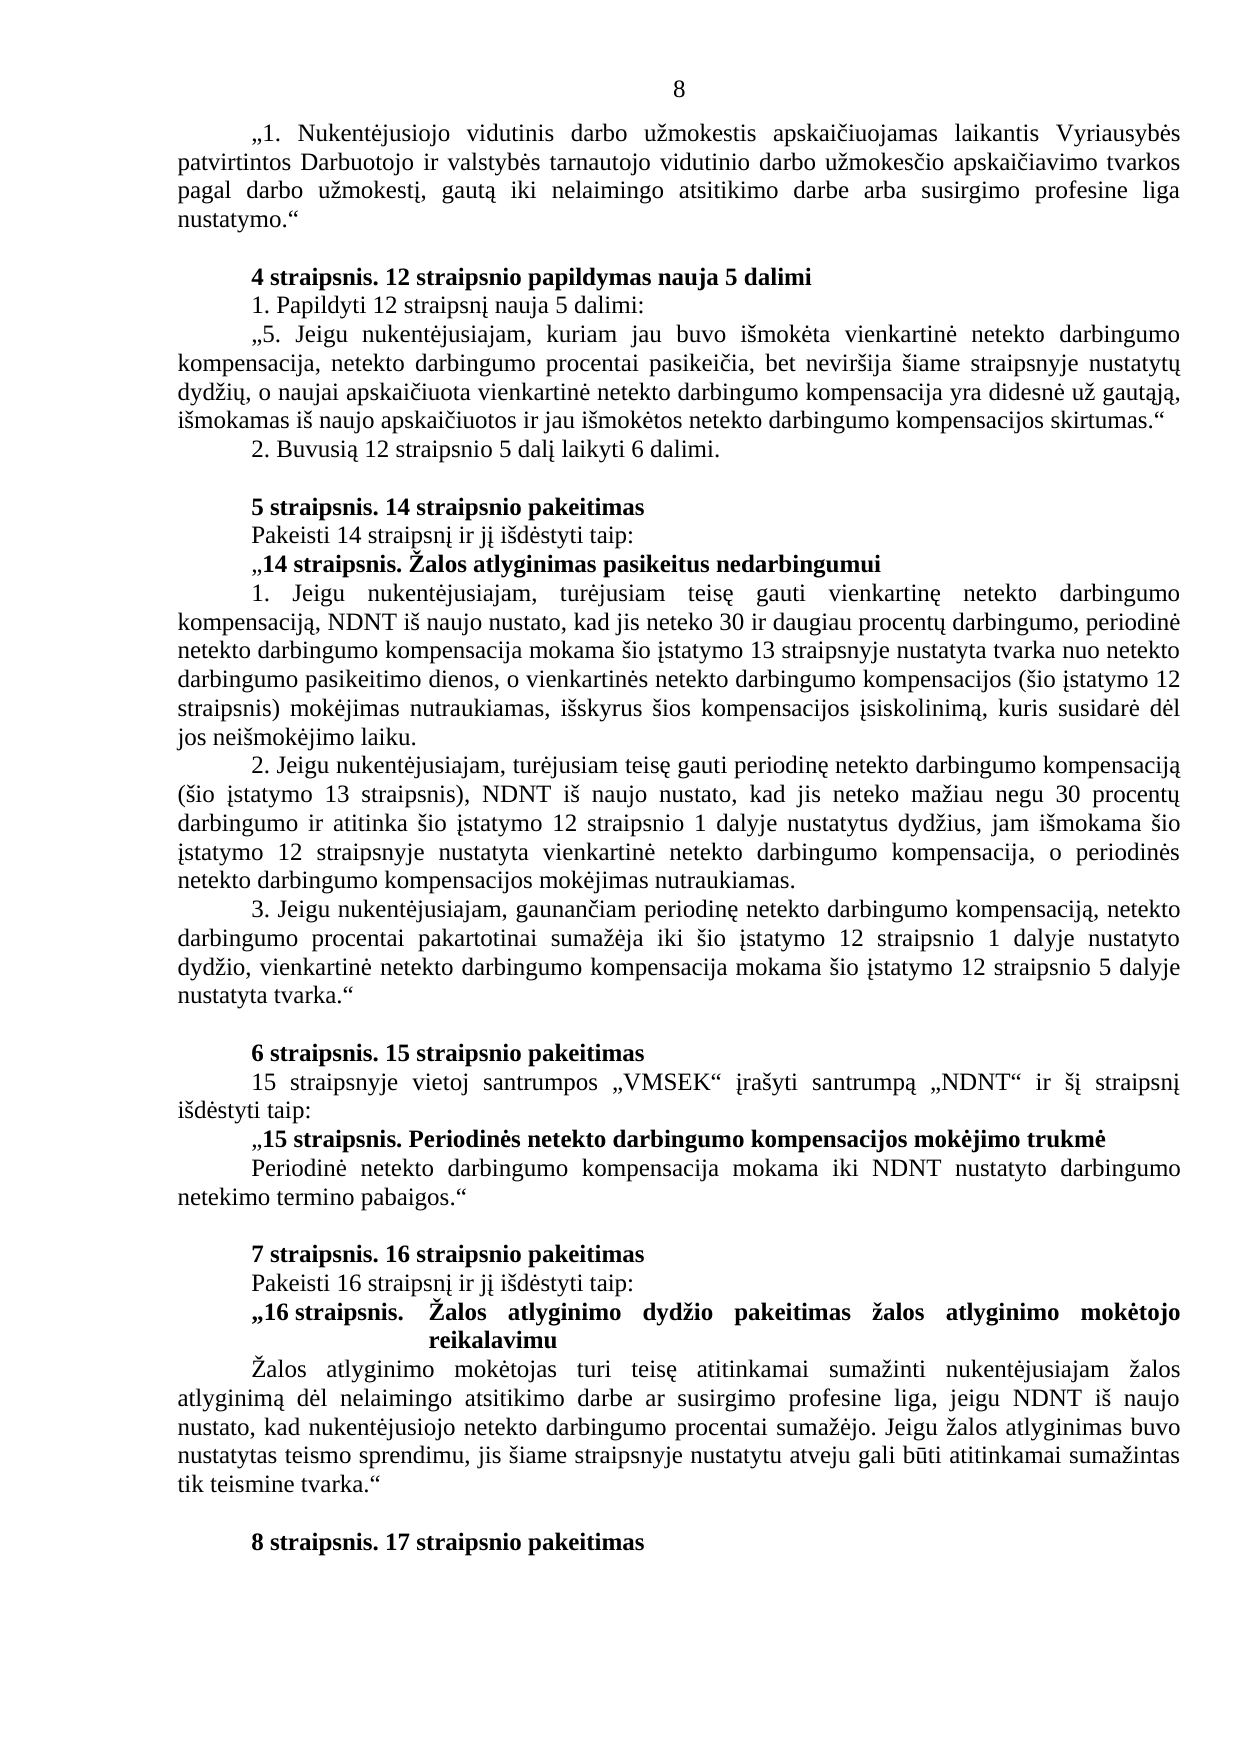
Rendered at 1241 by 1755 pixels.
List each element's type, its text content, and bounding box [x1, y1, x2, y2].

text 7 straipsnis. 16 straipsnio pakeitimas [177, 1239, 1181, 1268]
text 15 straipsnyje vietoj santrumpos „VMSEK“ įrašyti santrumpą „NDNT“ ir šį straipsnį išdėstyti taip: [177, 1067, 1181, 1124]
text 1. Papildyti 12 straipsnį nauja 5 dalimi: [177, 291, 1181, 319]
text 2. Buvusią 12 straipsnio 5 dalį laikyti 6 dalimi. [177, 434, 1181, 463]
text 5 straipsnis. 14 straipsnio pakeitimas [177, 492, 1181, 521]
text „14 straipsnis. Žalos atlyginimas pasikeitus nedarbingumui [177, 549, 1181, 578]
text Periodinė netekto darbingumo kompensacija mokama iki NDNT nustatyto darbingumo netekimo termino pabaigos.“ [177, 1153, 1181, 1211]
text 3. Jeigu nukentėjusiajam, gaunančiam periodinę netekto darbingumo kompensaciją, netekto darbingumo procentai pakartotinai sumažėja iki šio įstatymo 12 straipsnio 1 dalyje nustatyto dydžio, vienkartinė netekto darbingumo kompensacija mokama šio įstatymo 12 straipsnio 5 dalyje nustatyta tvarka.“ [177, 894, 1181, 1009]
text Žalos atlyginimo mokėtojas turi teisę atitinkamai sumažinti nukentėjusiajam žalos atlyginimą dėl nelaimingo atsitikimo darbe ar susirgimo profesine liga, jeigu NDNT iš naujo nustato, kad nukentėjusiojo netekto darbingumo procentai sumažėjo. Jeigu žalos atlyginimas buvo nustatytas teismo sprendimu, jis šiame straipsnyje nustatytu atveju gali būti atitinkamai sumažintas tik teismine tvarka.“ [177, 1354, 1181, 1498]
text „16 straipsnis. Žalos atlyginimo dydžio pakeitimas žalos atlyginimo mokėtojo reikalavimu [251, 1297, 1181, 1354]
text 8 straipsnis. 17 straipsnio pakeitimas [177, 1527, 1181, 1556]
text „1. Nukentėjusiojo vidutinis darbo užmokestis apskaičiuojamas laikantis Vyriausybės patvirtintos Darbuotojo ir valstybės tarnautojo vidutinio darbo užmokesčio apskaičiavimo tvarkos pagal darbo užmokestį, gautą iki nelaimingo atsitikimo darbe arba susirgimo profesine liga nustatymo.“ [177, 118, 1181, 233]
text 4 straipsnis. 12 straipsnio papildymas nauja 5 dalimi [177, 262, 1181, 291]
text 2. Jeigu nukentėjusiajam, turėjusiam teisę gauti periodinę netekto darbingumo kompensaciją (šio įstatymo 13 straipsnis), NDNT iš naujo nustato, kad jis neteko mažiau negu 30 procentų darbingumo ir atitinka šio įstatymo 12 straipsnio 1 dalyje nustatytus dydžius, jam išmokama šio įstatymo 12 straipsnyje nustatyta vienkartinė netekto darbingumo kompensacija, o periodinės netekto darbingumo kompensacijos mokėjimas nutraukiamas. [177, 751, 1181, 894]
text 6 straipsnis. 15 straipsnio pakeitimas [177, 1038, 1181, 1067]
text Pakeisti 14 straipsnį ir jį išdėstyti taip: [177, 521, 1181, 549]
text „15 straipsnis. Periodinės netekto darbingumo kompensacijos mokėjimo trukmė [177, 1124, 1181, 1153]
text Pakeisti 16 straipsnį ir jį išdėstyti taip: [177, 1268, 1181, 1297]
text 1. Jeigu nukentėjusiajam, turėjusiam teisę gauti vienkartinę netekto darbingumo kompensaciją, NDNT iš naujo nustato, kad jis neteko 30 ir daugiau procentų darbingumo, periodinė netekto darbingumo kompensacija mokama šio įstatymo 13 straipsnyje nustatyta tvarka nuo netekto darbingumo pasikeitimo dienos, o vienkartinės netekto darbingumo kompensacijos (šio įstatymo 12 straipsnis) mokėjimas nutraukiamas, išskyrus šios kompensacijos įsiskolinimą, kuris susidarė dėl jos neišmokėjimo laiku. [177, 578, 1181, 751]
text „5. Jeigu nukentėjusiajam, kuriam jau buvo išmokėta vienkartinė netekto darbingumo kompensacija, netekto darbingumo procentai pasikeičia, bet neviršija šiame straipsnyje nustatytų dydžių, o naujai apskaičiuota vienkartinė netekto darbingumo kompensacija yra didesnė už gautąją, išmokamas iš naujo apskaičiuotos ir jau išmokėtos netekto darbingumo kompensacijos skirtumas.“ [177, 319, 1181, 434]
